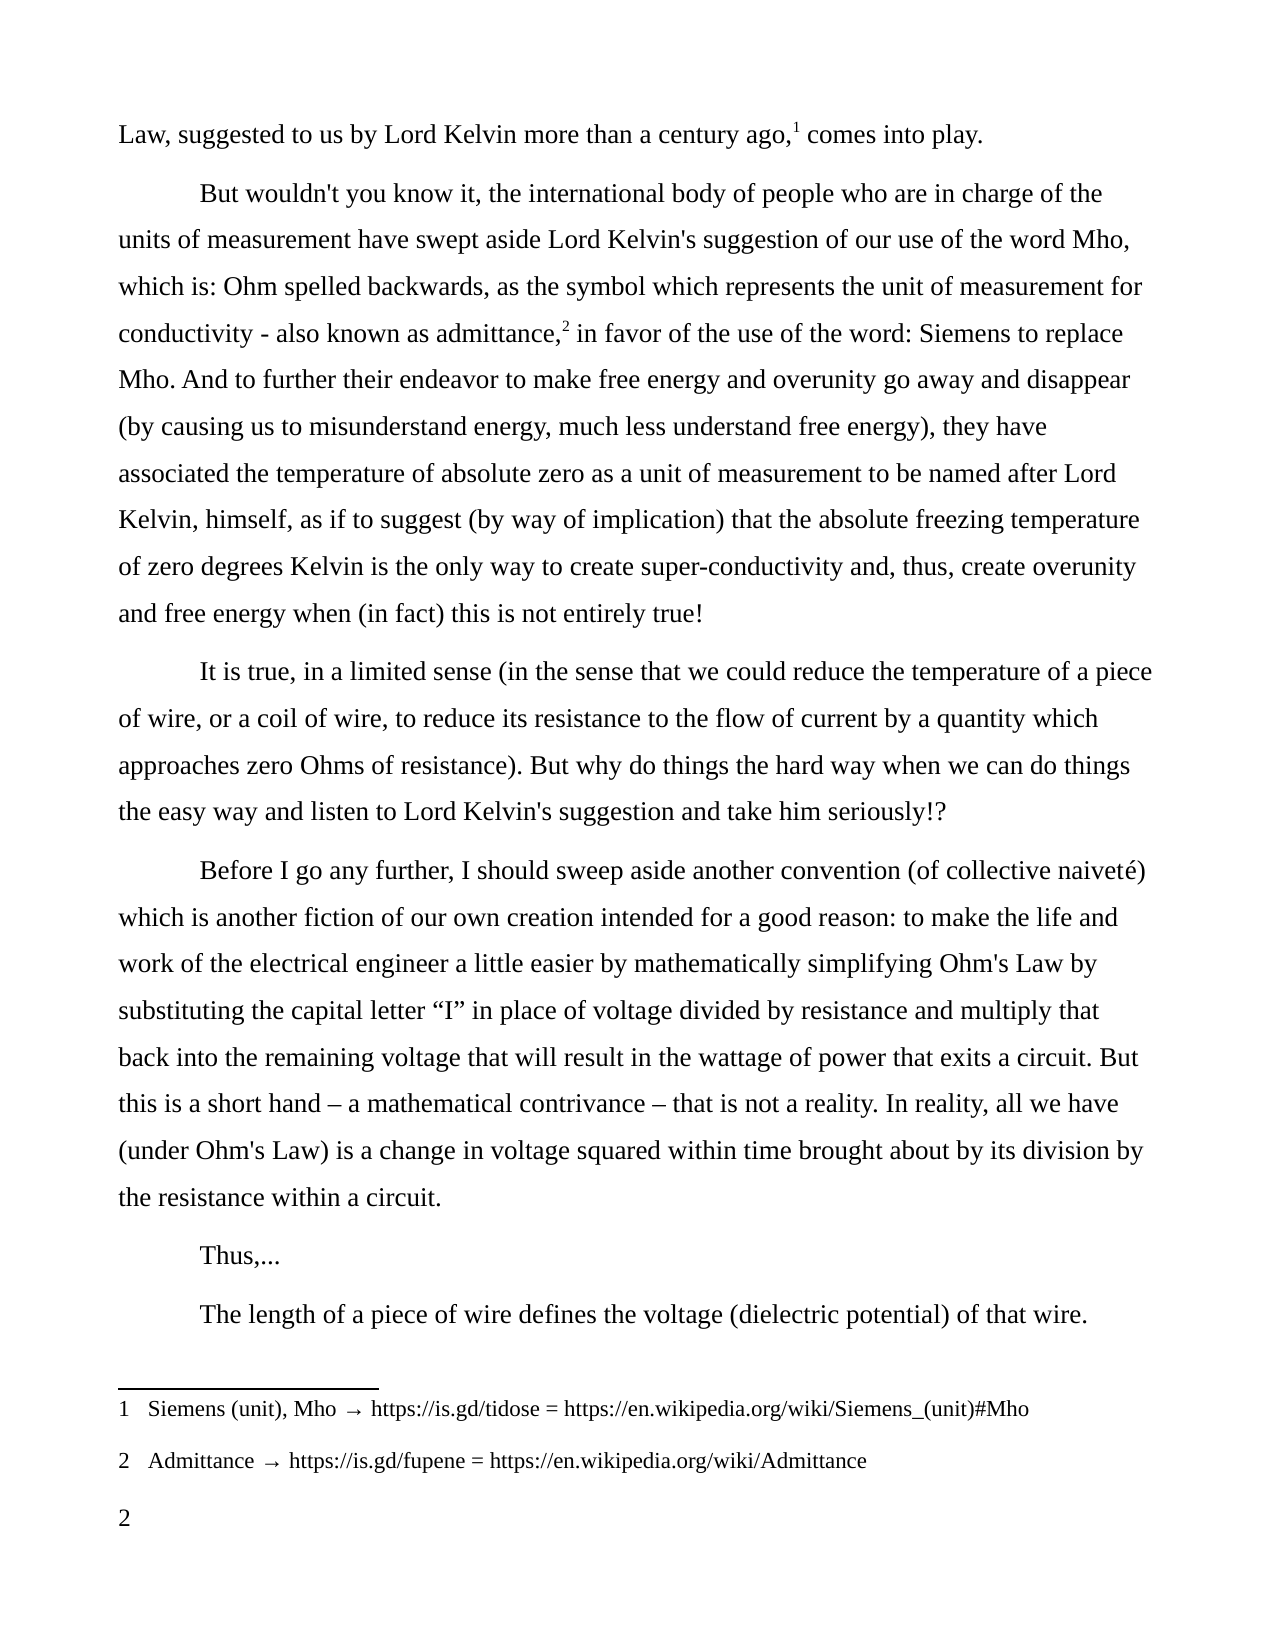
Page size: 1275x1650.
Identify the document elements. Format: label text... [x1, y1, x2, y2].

text The length of a piece of wire defines the voltage (dielectric potential) of that wire. [118, 1298, 1157, 1329]
text But wouldn't you know it, the international body of people who are in charge of the units of measurement have swept aside Lord Kelvin's suggestion of our use of the word Mho, which is: Ohm spelled backwards, as the symbol which represents the unit of measurement for conductivity - also known as admittance, in favor of the use of the word: Siemens to replace Mho. And to further their endeavor to make free energy and overunity go away and disappear (by causing us to misunderstand energy, much less understand free energy), they have associated the temperature of absolute zero as a unit of measurement to be named after Lord Kelvin, himself, as if to suggest (by way of implication) that the absolute freezing temperature of zero degrees Kelvin is the only way to create super-conductivity and, thus, create overunity and free energy when (in fact) this is not entirely true! [118, 177, 1157, 628]
text It is true, in a limited sense (in the sense that we could reduce the temperature of a piece of wire, or a coil of wire, to reduce its resistance to the flow of current by a quantity which approaches zero Ohms of resistance). But why do things the hard way when we can do things the easy way and listen to Lord Kelvin's suggestion and take him seriously!? [118, 655, 1157, 827]
text Siemens (unit), Mho → https://is.gd/tidose = https://en.wikipedia.org/wiki/Siemens_(unit)#Mho [118, 1394, 1157, 1421]
text Admittance → https://is.gd/fupene = https://en.wikipedia.org/wiki/Admittance [118, 1447, 1157, 1474]
text Thus,... [118, 1239, 1157, 1271]
text Before I go any further, I should sweep aside another convention (of collective naiveté) which is another fiction of our own creation intended for a good reason: to make the life and work of the electrical engineer a little easier by mathematically simplifying Ohm's Law by substituting the capital letter “I” in place of voltage divided by resistance and multiply that back into the remaining voltage that will result in the wattage of power that exits a circuit. But this is a short hand – a mathematical contrivance – that is not a reality. In reality, all we have (under Ohm's Law) is a change in voltage squared within time brought about by its division by the resistance within a circuit. [118, 854, 1157, 1212]
text Law, suggested to us by Lord Kelvin more than a century ago, comes into play. [118, 118, 1157, 149]
